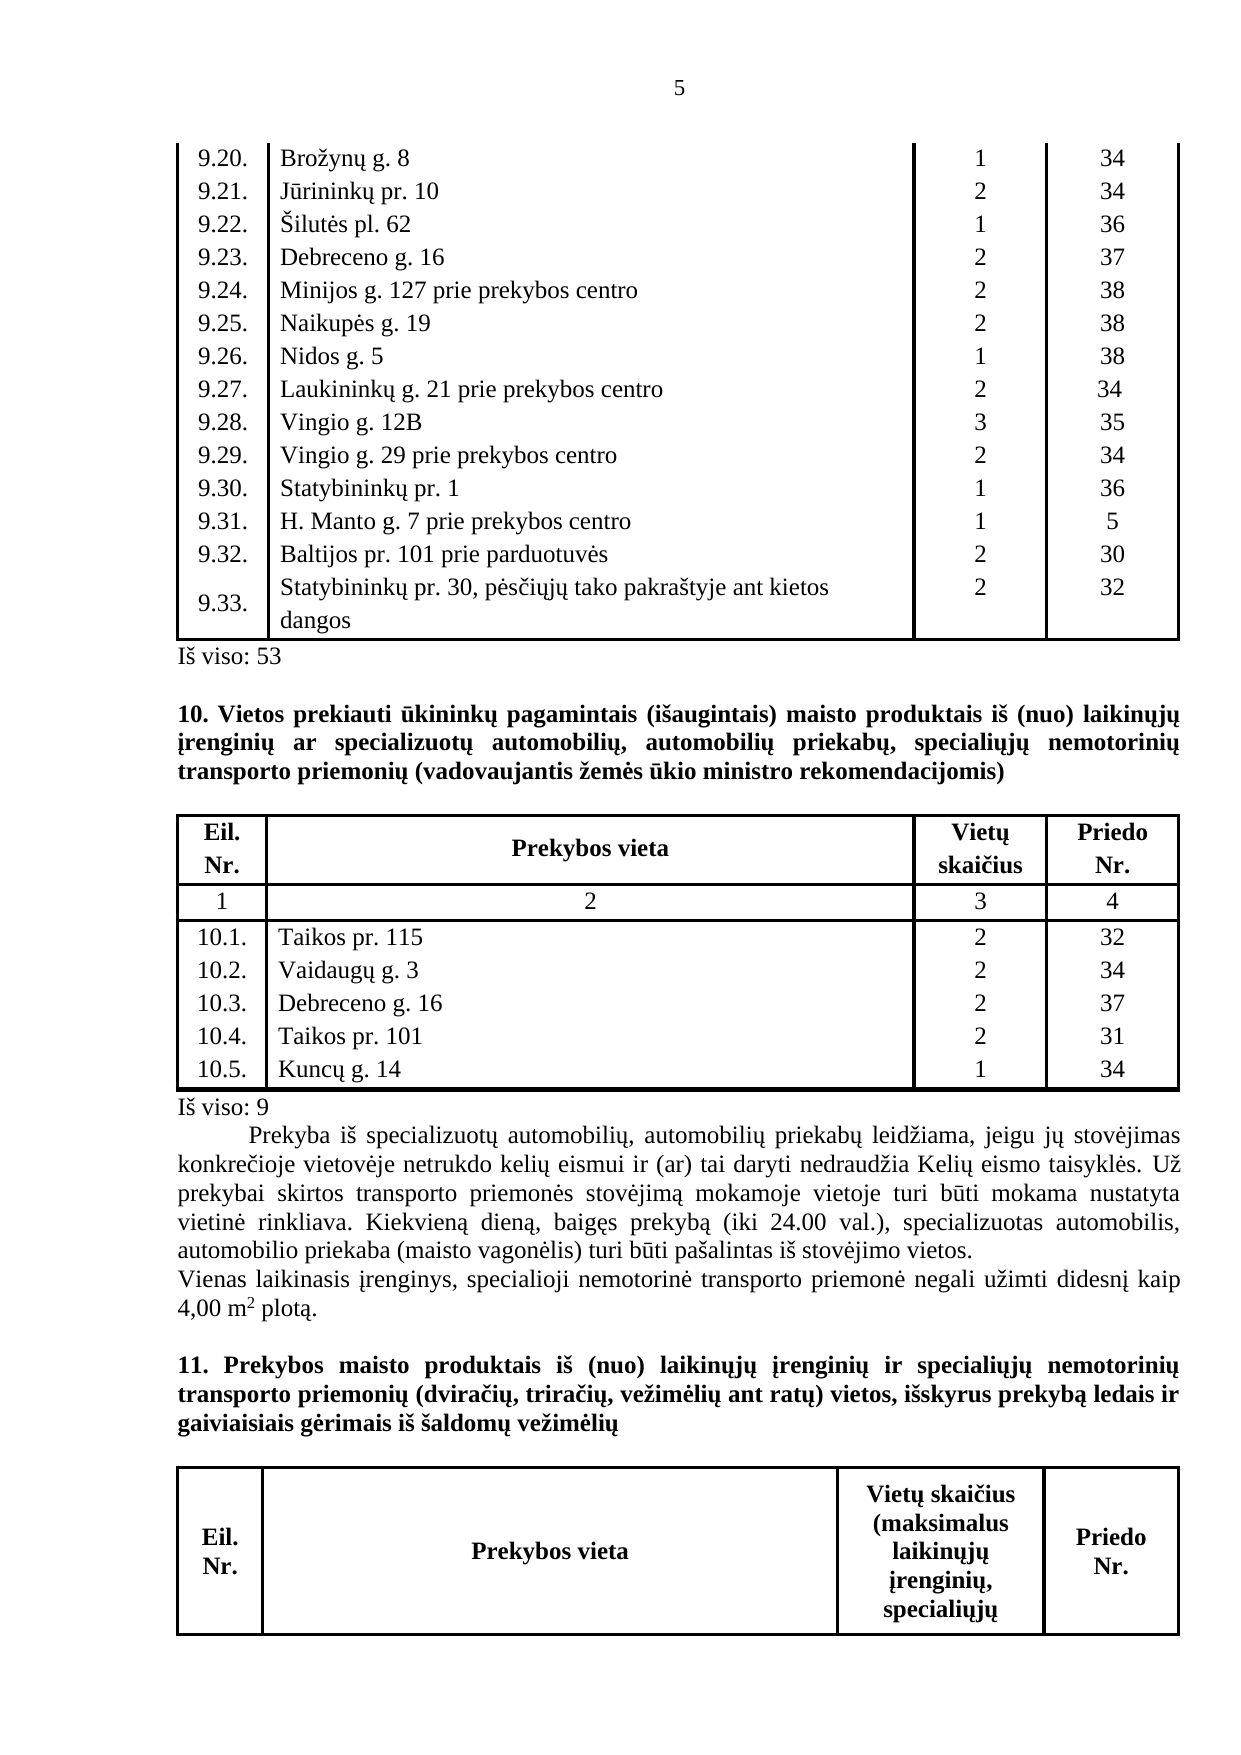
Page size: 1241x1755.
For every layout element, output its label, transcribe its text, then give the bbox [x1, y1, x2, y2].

table_cell 34 [1048, 374, 1177, 407]
table_header Prekybos vieta [264, 1469, 836, 1633]
table_header Priedo Nr. [1046, 1469, 1177, 1633]
table_cell 1 [916, 473, 1045, 506]
table_cell 9.23. [179, 242, 267, 275]
table_cell 9.22. [179, 209, 267, 242]
text Vienas laikinasis įrenginys, specialioji nemotorinė transporto priemonė negali užimti didesnį kaip 4,00 m2 plotą. [177, 1264, 1181, 1322]
table_cell 34 [1048, 955, 1177, 988]
table_cell 9.21. [179, 176, 267, 209]
table_cell Jūrininkų pr. 10 [270, 176, 912, 209]
table_cell Laukininkų g. 21 prie prekybos centro [270, 374, 912, 407]
table_cell 1 [179, 886, 265, 919]
table_cell 9.27. [179, 374, 267, 407]
table_cell 9.24. [179, 275, 267, 308]
table_cell 34 [1048, 1054, 1177, 1087]
table_cell Minijos g. 127 prie prekybos centro [270, 275, 912, 308]
table_header Eil. Nr. [179, 817, 265, 883]
table_cell 2 [916, 572, 1045, 638]
table_cell Baltijos pr. 101 prie parduotuvės [270, 539, 912, 572]
table_cell 35 [1048, 407, 1177, 440]
table_cell 2 [268, 886, 912, 919]
text Iš viso: 53 [177, 641, 1063, 670]
table_cell 9.29. [179, 440, 267, 473]
table_cell 3 [916, 407, 1045, 440]
table_cell Naikupės g. 19 [270, 308, 912, 341]
table_cell 2 [916, 275, 1045, 308]
table_cell H. Manto g. 7 prie prekybos centro [270, 506, 912, 539]
table_cell 10.2. [179, 955, 265, 988]
table_cell Nidos g. 5 [270, 341, 912, 374]
table_cell Statybininkų pr. 1 [270, 473, 912, 506]
table_cell 2 [916, 242, 1045, 275]
table_cell Taikos pr. 101 [268, 1021, 912, 1054]
table_cell 2 [916, 1021, 1045, 1054]
table_cell 9.20. [179, 143, 267, 176]
table_header Eil. Nr. [179, 1469, 261, 1633]
table_cell Debreceno g. 16 [270, 242, 912, 275]
table_cell 10.4. [179, 1021, 265, 1054]
table_header Vietų skaičius (maksimalus laikinųjų įrenginių, specialiųjų [839, 1469, 1042, 1633]
table_cell 38 [1048, 341, 1177, 374]
table_cell Kuncų g. 14 [268, 1054, 912, 1087]
table_cell 34 [1048, 176, 1177, 209]
table_cell 3 [916, 886, 1045, 919]
table_cell 31 [1048, 1021, 1177, 1054]
table_cell 30 [1048, 539, 1177, 572]
table_cell Vaidaugų g. 3 [268, 955, 912, 988]
table_cell 2 [916, 539, 1045, 572]
table_cell 34 [1048, 440, 1177, 473]
table_cell 34 [1048, 143, 1177, 176]
table_cell 9.33. [179, 572, 267, 638]
table_cell 9.31. [179, 506, 267, 539]
table_cell 2 [916, 988, 1045, 1021]
table_cell Debreceno g. 16 [268, 988, 912, 1021]
table_cell 37 [1048, 988, 1177, 1021]
table_cell 9.32. [179, 539, 267, 572]
table_cell 9.28. [179, 407, 267, 440]
table_cell 2 [916, 922, 1045, 955]
table_header Vietų skaičius [916, 817, 1045, 883]
table_cell 38 [1048, 308, 1177, 341]
table_cell 5 [1048, 506, 1177, 539]
table_cell Vingio g. 12B [270, 407, 912, 440]
table_cell 36 [1048, 473, 1177, 506]
table_cell Taikos pr. 115 [268, 922, 912, 955]
table_cell 37 [1048, 242, 1177, 275]
table_cell 2 [916, 176, 1045, 209]
table_cell 10.1. [179, 922, 265, 955]
table_cell 9.30. [179, 473, 267, 506]
table_cell 10.3. [179, 988, 265, 1021]
text 11. Prekybos maisto produktais iš (nuo) laikinųjų įrenginių ir specialiųjų nemotorinių transporto priemonių (dviračių, triračių, vežimėlių ant ratų) vietos, išskyrus prekybą ledais ir gaiviaisiais gėrimais iš šaldomų vežimėlių [177, 1351, 1181, 1437]
table_cell 32 [1048, 922, 1177, 955]
table_cell 9.25. [179, 308, 267, 341]
table_cell 38 [1048, 275, 1177, 308]
table_cell Statybininkų pr. 30, pėsčiųjų tako pakraštyje ant kietos dangos [270, 572, 912, 638]
table_cell 2 [916, 374, 1045, 407]
table_cell 1 [916, 341, 1045, 374]
table_cell 1 [916, 143, 1045, 176]
table_cell 9.26. [179, 341, 267, 374]
table_cell 36 [1048, 209, 1177, 242]
table_cell 10.5. [179, 1054, 265, 1087]
table_cell 1 [916, 209, 1045, 242]
table_cell 1 [916, 506, 1045, 539]
table_cell Vingio g. 29 prie prekybos centro [270, 440, 912, 473]
table_header Prekybos vieta [268, 817, 912, 883]
table_cell Šilutės pl. 62 [270, 209, 912, 242]
table_cell 2 [916, 440, 1045, 473]
text 10. Vietos prekiauti ūkininkų pagamintais (išaugintais) maisto produktais iš (nuo) laikinųjų įrenginių ar specializuotų automobilių, automobilių priekabų, specialiųjų nemotorinių transporto priemonių (vadovaujantis žemės ūkio ministro rekomendacijomis) [177, 699, 1181, 785]
table_cell 1 [916, 1054, 1045, 1087]
text Prekyba iš specializuotų automobilių, automobilių priekabų leidžiama, jeigu jų stovėjimas konkrečioje vietovėje netrukdo kelių eismui ir (ar) tai daryti nedraudžia Kelių eismo taisyklės. Už prekybai skirtos transporto priemonės stovėjimą mokamoje vietoje turi būti mokama nustatyta vietinė rinkliava. Kiekvieną dieną, baigęs prekybą (iki 24.00 val.), specializuotas automobilis, automobilio priekaba (maisto vagonėlis) turi būti pašalintas iš stovėjimo vietos. [177, 1121, 1181, 1264]
text Iš viso: 9 [177, 1092, 1048, 1121]
table_cell 4 [1048, 886, 1177, 919]
table_header Priedo Nr. [1048, 817, 1177, 883]
table_cell 2 [916, 955, 1045, 988]
table_cell Brožynų g. 8 [270, 143, 912, 176]
table_cell 2 [916, 308, 1045, 341]
table_cell 32 [1048, 572, 1177, 638]
